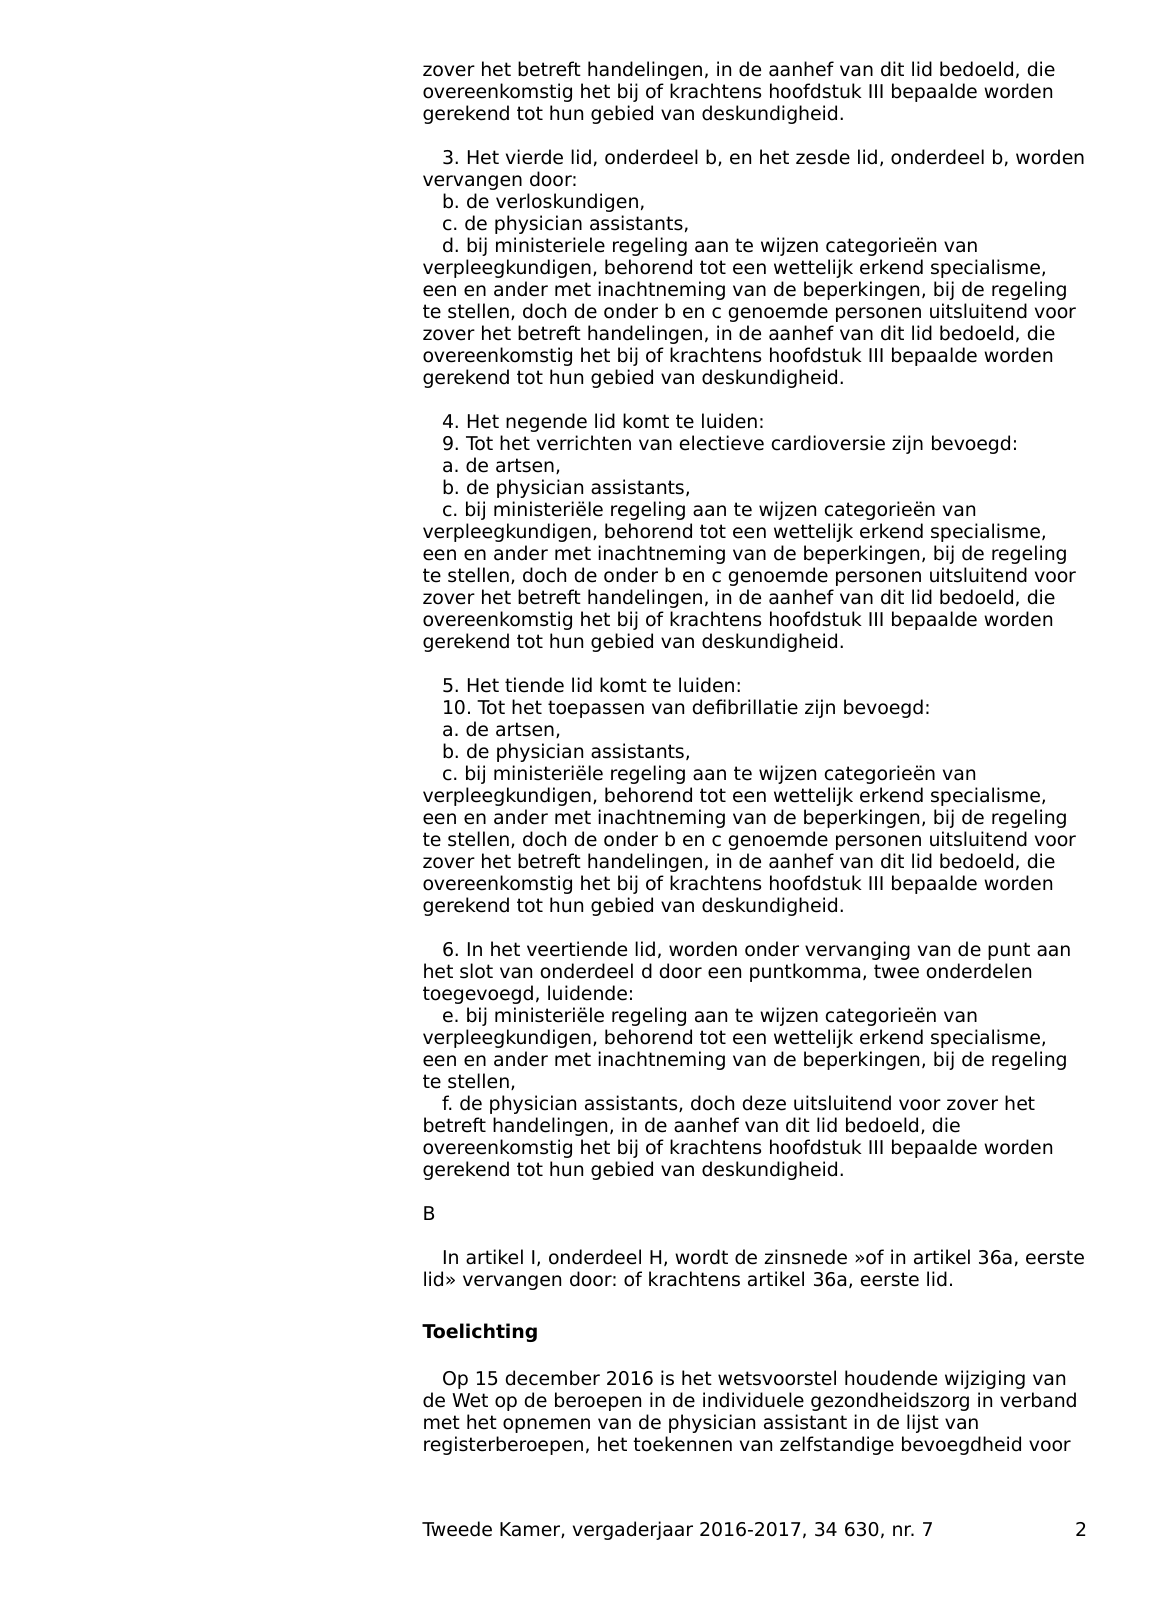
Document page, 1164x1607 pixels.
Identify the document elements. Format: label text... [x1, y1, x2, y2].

text 10. Tot het toepassen van defibrillatie zijn bevoegd: [422, 697, 1087, 719]
text a. de artsen, [422, 719, 1087, 741]
text 4. Het negende lid komt te luiden: [422, 411, 1087, 433]
text b. de physician assistants, [422, 477, 1087, 499]
text b. de physician assistants, [422, 741, 1087, 763]
subtitle Toelichting [422, 1321, 1087, 1343]
text zover het betreft handelingen, in de aanhef van dit lid bedoeld, die overeenkomstig het bij of krachtens hoofdstuk III bepaalde worden gerekend tot hun gebied van deskundigheid. [422, 59, 1087, 125]
text 3. Het vierde lid, onderdeel b, en het zesde lid, onderdeel b, worden vervangen door: [422, 147, 1087, 191]
text a. de artsen, [422, 455, 1087, 477]
text 5. Het tiende lid komt te luiden: [422, 675, 1087, 697]
text f. de physician assistants, doch deze uitsluitend voor zover het betreft handelingen, in de aanhef van dit lid bedoeld, die overeenkomstig het bij of krachtens hoofdstuk III bepaalde worden gerekend tot hun gebied van deskundigheid. [422, 1093, 1087, 1181]
text d. bij ministeriele regeling aan te wijzen categorieën van verpleegkundigen, behorend tot een wettelijk erkend specialisme, een en ander met inachtneming van de beperkingen, bij de regeling te stellen, doch de onder b en c genoemde personen uitsluitend voor zover het betreft handelingen, in de aanhef van dit lid bedoeld, die overeenkomstig het bij of krachtens hoofdstuk III bepaalde worden gerekend tot hun gebied van deskundigheid. [422, 235, 1087, 389]
text c. de physician assistants, [422, 213, 1087, 235]
text c. bij ministeriële regeling aan te wijzen categorieën van verpleegkundigen, behorend tot een wettelijk erkend specialisme, een en ander met inachtneming van de beperkingen, bij de regeling te stellen, doch de onder b en c genoemde personen uitsluitend voor zover het betreft handelingen, in de aanhef van dit lid bedoeld, die overeenkomstig het bij of krachtens hoofdstuk III bepaalde worden gerekend tot hun gebied van deskundigheid. [422, 763, 1087, 917]
text 9. Tot het verrichten van electieve cardioversie zijn bevoegd: [422, 433, 1087, 455]
text Op 15 december 2016 is het wetsvoorstel houdende wijziging van de Wet op de beroepen in de individuele gezondheidszorg in verband met het opnemen van de physician assistant in de lijst van registerberoepen, het toekennen van zelfstandige bevoegdheid voor [422, 1368, 1087, 1456]
text c. bij ministeriële regeling aan te wijzen categorieën van verpleegkundigen, behorend tot een wettelijk erkend specialisme, een en ander met inachtneming van de beperkingen, bij de regeling te stellen, doch de onder b en c genoemde personen uitsluitend voor zover het betreft handelingen, in de aanhef van dit lid bedoeld, die overeenkomstig het bij of krachtens hoofdstuk III bepaalde worden gerekend tot hun gebied van deskundigheid. [422, 499, 1087, 653]
text b. de verloskundigen, [422, 191, 1087, 213]
text 6. In het veertiende lid, worden onder vervanging van de punt aan het slot van onderdeel d door een puntkomma, twee onderdelen toegevoegd, luidende: [422, 939, 1087, 1005]
subtitle B [422, 1203, 1087, 1225]
text e. bij ministeriële regeling aan te wijzen categorieën van verpleegkundigen, behorend tot een wettelijk erkend specialisme, een en ander met inachtneming van de beperkingen, bij de regeling te stellen, [422, 1005, 1087, 1093]
text In artikel I, onderdeel H, wordt de zinsnede »of in artikel 36a, eerste lid» vervangen door: of krachtens artikel 36a, eerste lid. [422, 1247, 1087, 1291]
